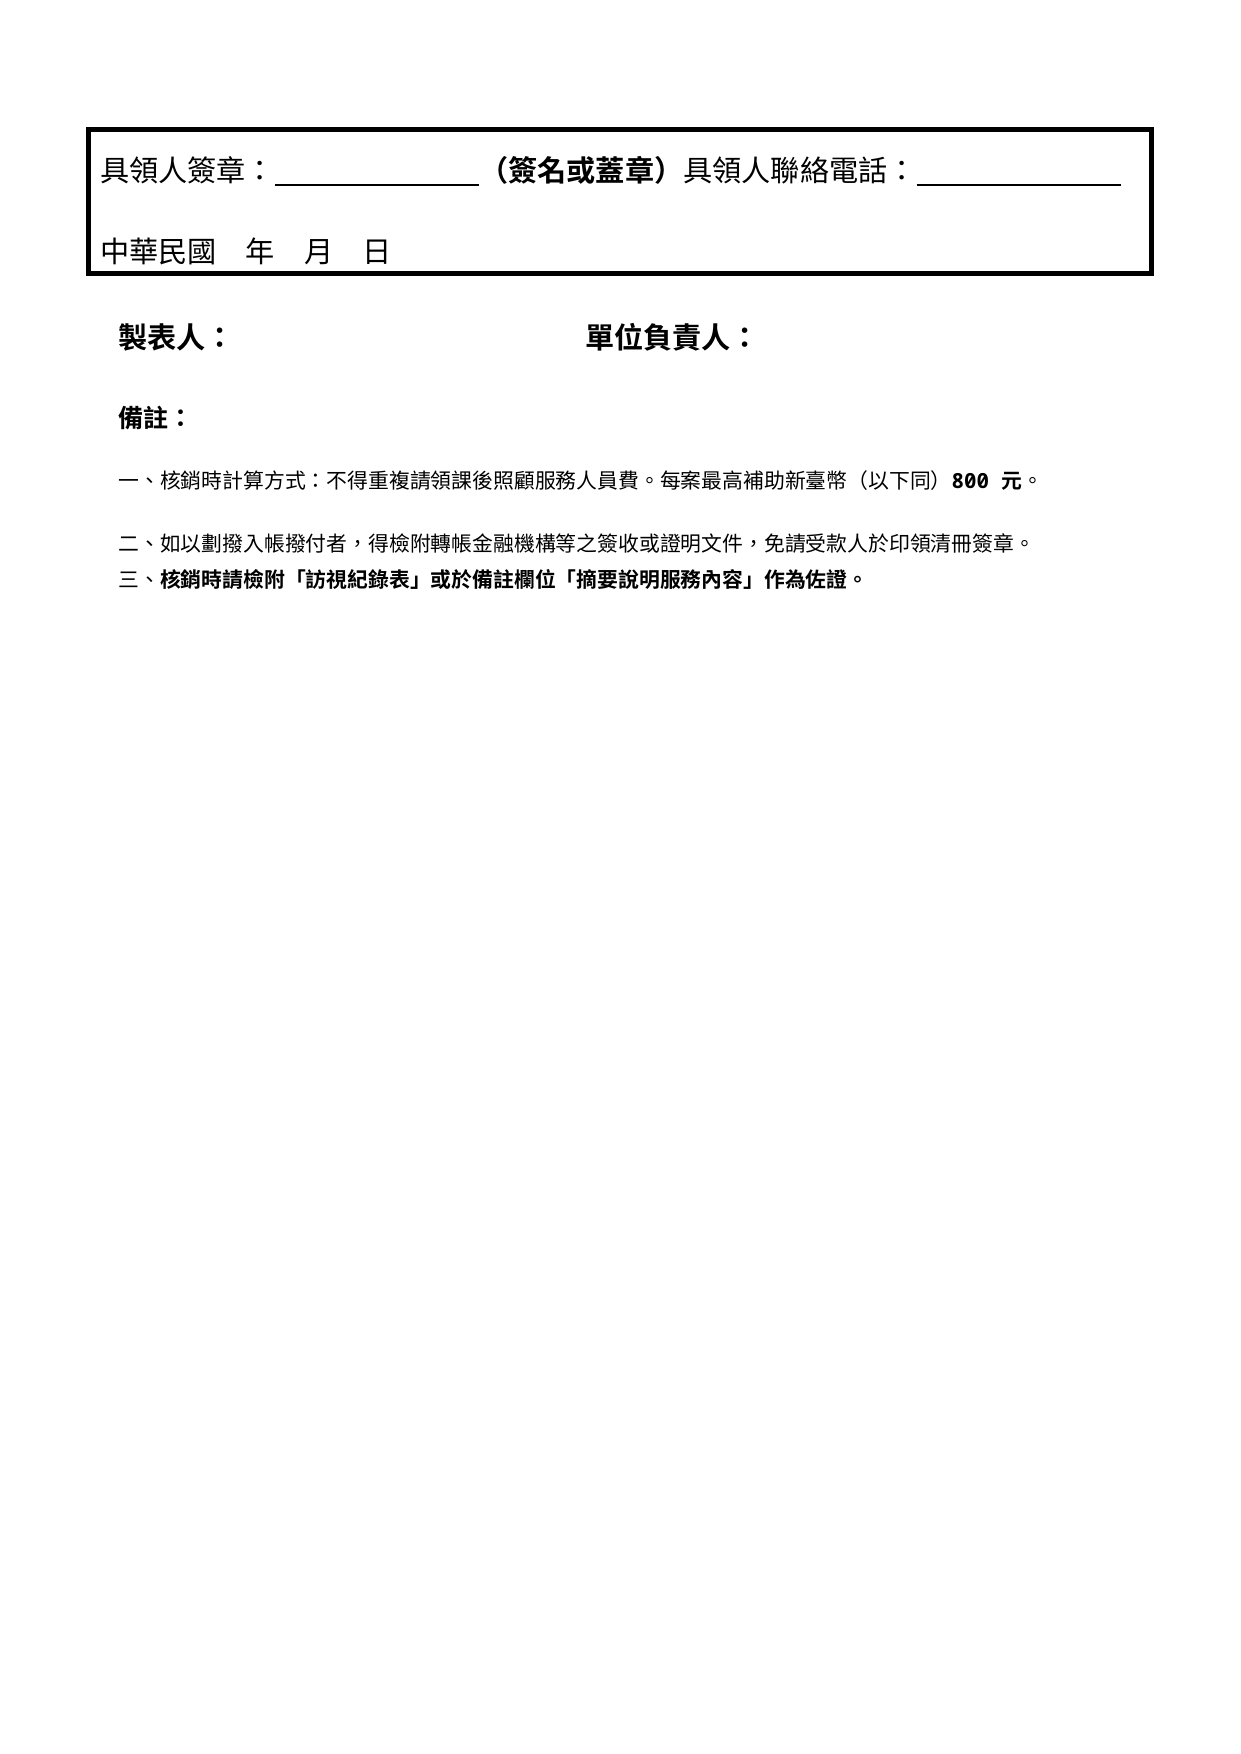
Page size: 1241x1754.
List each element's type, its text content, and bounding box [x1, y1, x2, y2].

text 備註： [118, 375, 1122, 438]
text 製表人： 單位負責人： [118, 294, 1122, 357]
text 一、核銷時計算方式：不得重複請領課後照顧服務人員費。每案最高補助新臺幣（以下同）800 元。 [118, 438, 1122, 500]
table_cell 具領人簽章： （簽名或蓋章）具領人聯絡電話： 中華民國 年 月 日 [91, 132, 1149, 271]
text 三、核銷時請檢附「訪視紀錄表」或於備註欄位「摘要說明服務內容」作為佐證。 [118, 563, 1122, 593]
text 二、如以劃撥入帳撥付者，得檢附轉帳金融機構等之簽收或證明文件，免請受款人於印領清冊簽章。 [118, 500, 1122, 563]
